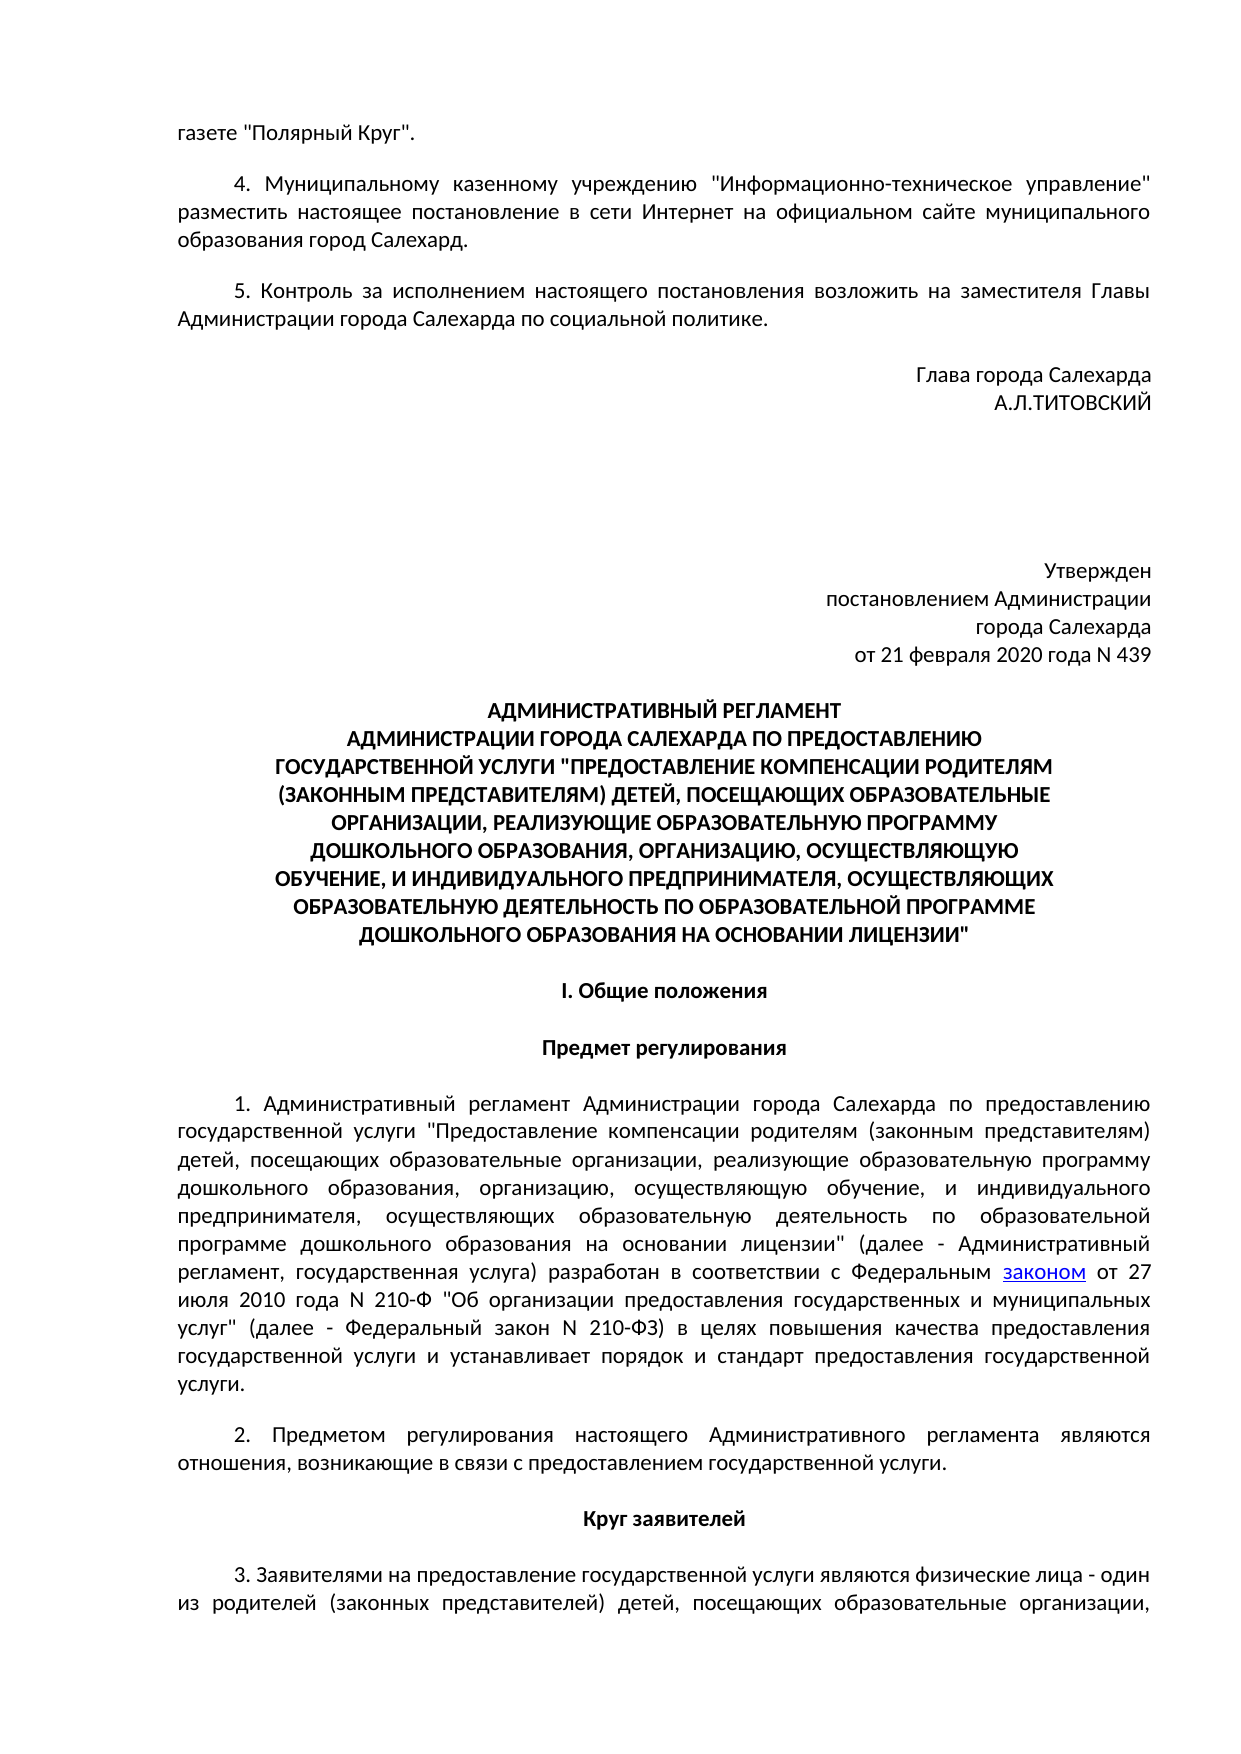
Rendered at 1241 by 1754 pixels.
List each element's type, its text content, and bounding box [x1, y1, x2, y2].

title ОБРАЗОВАТЕЛЬНУЮ ДЕЯТЕЛЬНОСТЬ ПО ОБРАЗОВАТЕЛЬНОЙ ПРОГРАММЕ [177, 892, 1152, 921]
title ДОШКОЛЬНОГО ОБРАЗОВАНИЯ НА ОСНОВАНИИ ЛИЦЕНЗИИ" [177, 921, 1152, 948]
title Круг заявителей [177, 1504, 1152, 1532]
text 5. Контроль за исполнением настоящего постановления возложить на заместителя Главы Администрации города Салехарда по социальной политике. [177, 276, 1152, 332]
text А.Л.ТИТОВСКИЙ [177, 388, 1152, 416]
text 3. Заявителями на предоставление государственной услуги являются физические лица - один из родителей (законных представителей) детей, посещающих образовательные организации, [177, 1560, 1152, 1616]
title ОРГАНИЗАЦИИ, РЕАЛИЗУЮЩИЕ ОБРАЗОВАТЕЛЬНУЮ ПРОГРАММУ [177, 808, 1152, 836]
title Предмет регулирования [177, 1033, 1152, 1061]
title I. Общие положения [177, 977, 1152, 1004]
text 4. Муниципальному казенному учреждению "Информационно-техническое управление" разместить настоящее постановление в сети Интернет на официальном сайте муниципального образования город Салехард. [177, 169, 1152, 253]
title АДМИНИСТРАТИВНЫЙ РЕГЛАМЕНТ [177, 696, 1152, 724]
title АДМИНИСТРАЦИИ ГОРОДА САЛЕХАРДА ПО ПРЕДОСТАВЛЕНИЮ [177, 724, 1152, 752]
text газете "Полярный Круг". [177, 118, 1152, 146]
title ДОШКОЛЬНОГО ОБРАЗОВАНИЯ, ОРГАНИЗАЦИЮ, ОСУЩЕСТВЛЯЮЩУЮ [177, 836, 1152, 864]
title ГОСУДАРСТВЕННОЙ УСЛУГИ "ПРЕДОСТАВЛЕНИЕ КОМПЕНСАЦИИ РОДИТЕЛЯМ [177, 752, 1152, 780]
text от 21 февраля 2020 года N 439 [177, 640, 1152, 668]
text постановлением Администрации [177, 584, 1152, 612]
title ОБУЧЕНИЕ, И ИНДИВИДУАЛЬНОГО ПРЕДПРИНИМАТЕЛЯ, ОСУЩЕСТВЛЯЮЩИХ [177, 864, 1152, 892]
text 2. Предметом регулирования настоящего Административного регламента являются отношения, возникающие в связи с предоставлением государственной услуги. [177, 1420, 1152, 1476]
text Глава города Салехарда [177, 360, 1152, 388]
text Утвержден [177, 556, 1152, 584]
title (ЗАКОННЫМ ПРЕДСТАВИТЕЛЯМ) ДЕТЕЙ, ПОСЕЩАЮЩИХ ОБРАЗОВАТЕЛЬНЫЕ [177, 780, 1152, 808]
text 1. Административный регламент Администрации города Салехарда по предоставлению государственной услуги "Предоставление компенсации родителям (законным представителям) детей, посещающих образовательные организации, реализующие образовательную программу дошкольного образования, организацию, осуществляющую обучение, и индивидуального предпринимателя, осуществляющих образовательную деятельность по образовательной программе дошкольного образования на основании лицензии" (далее - Административный регламент, государственная услуга) разработан в соответствии с Федеральным законом от 27 июля 2010 года N 210-Ф "Об организации предоставления государственных и муниципальных услуг" (далее - Федеральный закон N 210-ФЗ) в целях повышения качества предоставления государственной услуги и устанавливает порядок и стандарт предоставления государственной услуги. [177, 1089, 1152, 1397]
text города Салехарда [177, 612, 1152, 640]
